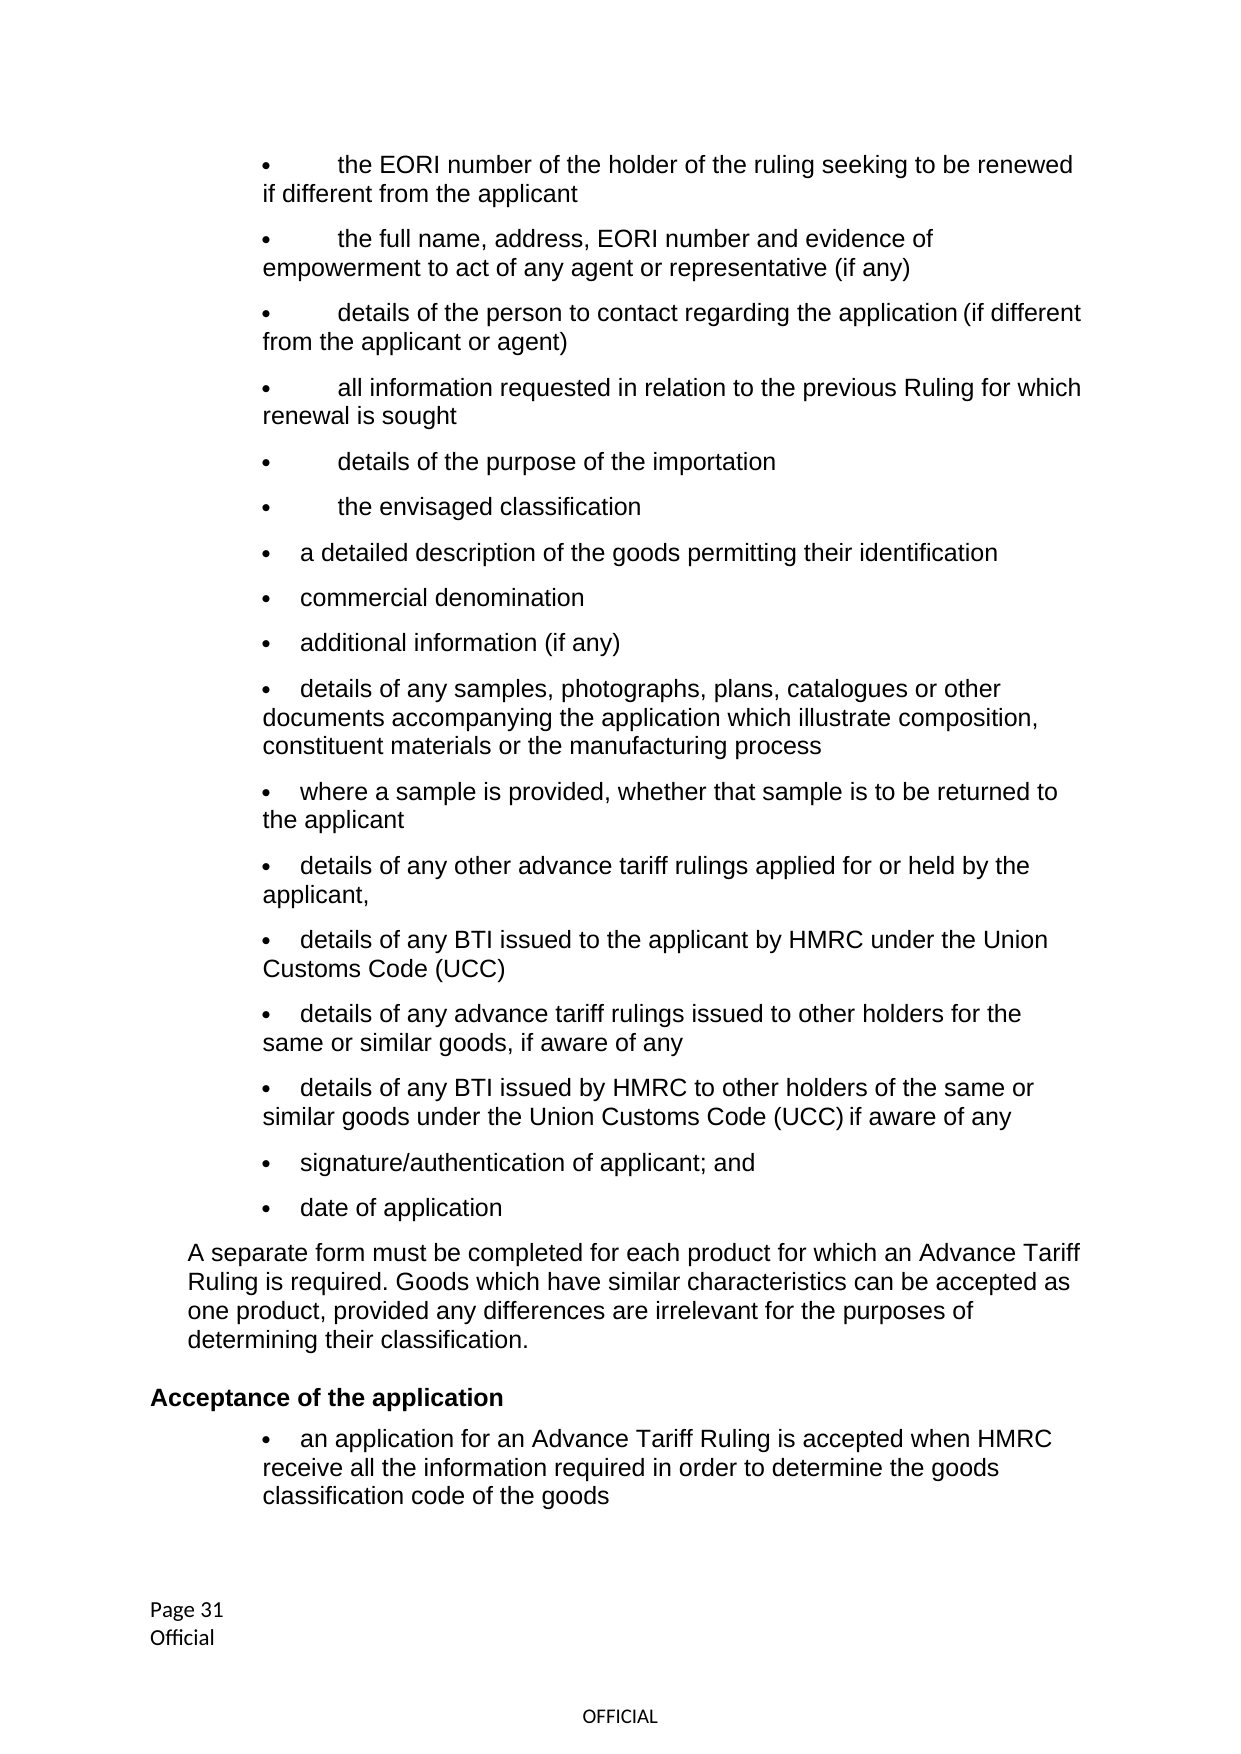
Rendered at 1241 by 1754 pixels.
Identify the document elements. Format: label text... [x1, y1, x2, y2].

list details of any BTI issued by HMRC to other holders of the same or similar goods under the Union Customs Code (UCC) if aware of any [262, 1073, 1090, 1131]
subtitle Acceptance of the application [150, 1382, 1090, 1411]
list details of the purpose of the importation [262, 447, 1090, 475]
list additional information (if any) [262, 628, 1090, 657]
list the EORI number of the holder of the ruling seeking to be renewed if different from the applicant [262, 150, 1090, 207]
list a detailed description of the goods permitting their identification [262, 537, 1090, 566]
list the full name, address, EORI number and evidence of empowerment to act of any agent or representative (if any) [262, 224, 1090, 282]
list details of the person to contact regarding the application (if different from the applicant or agent) [262, 298, 1090, 356]
text A separate form must be completed for each product for which an Advance Tariff Ruling is required. Goods which have similar characteristics can be accepted as one product, provided any differences are irrelevant for the purposes of determining their classification. [187, 1238, 1090, 1353]
list all information requested in relation to the previous Ruling for which renewal is sought [262, 372, 1090, 430]
list signature/authentication of applicant; and [262, 1147, 1090, 1176]
list details of any advance tariff rulings issued to other holders for the same or similar goods, if aware of any [262, 999, 1090, 1057]
list an application for an Advance Tariff Ruling is accepted when HMRC receive all the information required in order to determine the goods classification code of the goods [262, 1424, 1090, 1510]
list the envisaged classification [262, 492, 1090, 521]
list details of any BTI issued to the applicant by HMRC under the Union Customs Code (UCC) [262, 925, 1090, 982]
list date of application [262, 1193, 1090, 1222]
list details of any samples, photographs, plans, catalogues or other documents accompanying the application which illustrate composition, constituent materials or the manufacturing process [262, 674, 1090, 760]
list details of any other advance tariff rulings applied for or held by the applicant, [262, 851, 1090, 908]
list where a sample is provided, whether that sample is to be returned to the applicant [262, 777, 1090, 834]
list commercial denomination [262, 583, 1090, 612]
